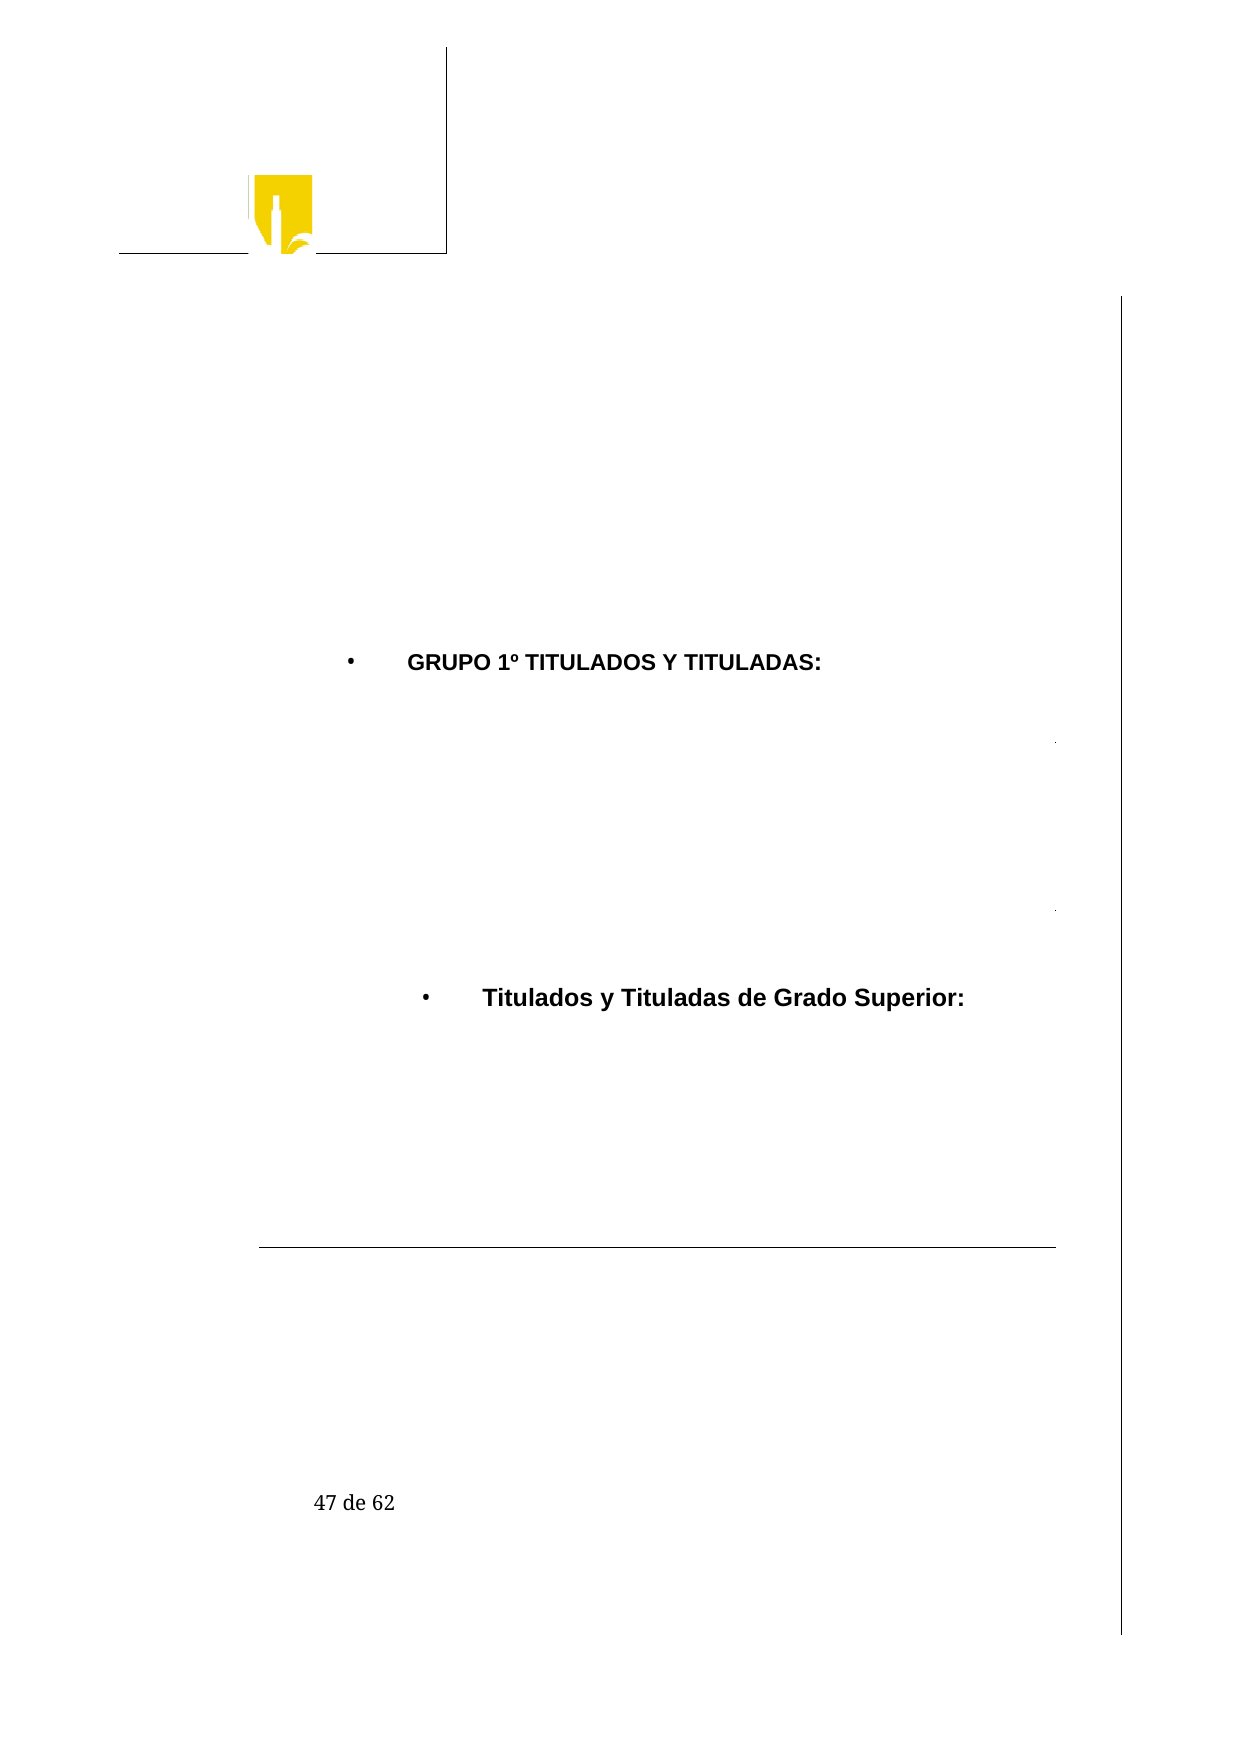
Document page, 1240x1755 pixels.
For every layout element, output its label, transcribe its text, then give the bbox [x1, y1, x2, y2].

list [282, 579, 1055, 650]
list Grupo 1º Titulados y Tituladas: [282, 651, 1055, 742]
list Titulados y Tituladas de Grado Superior: [357, 915, 1055, 1078]
